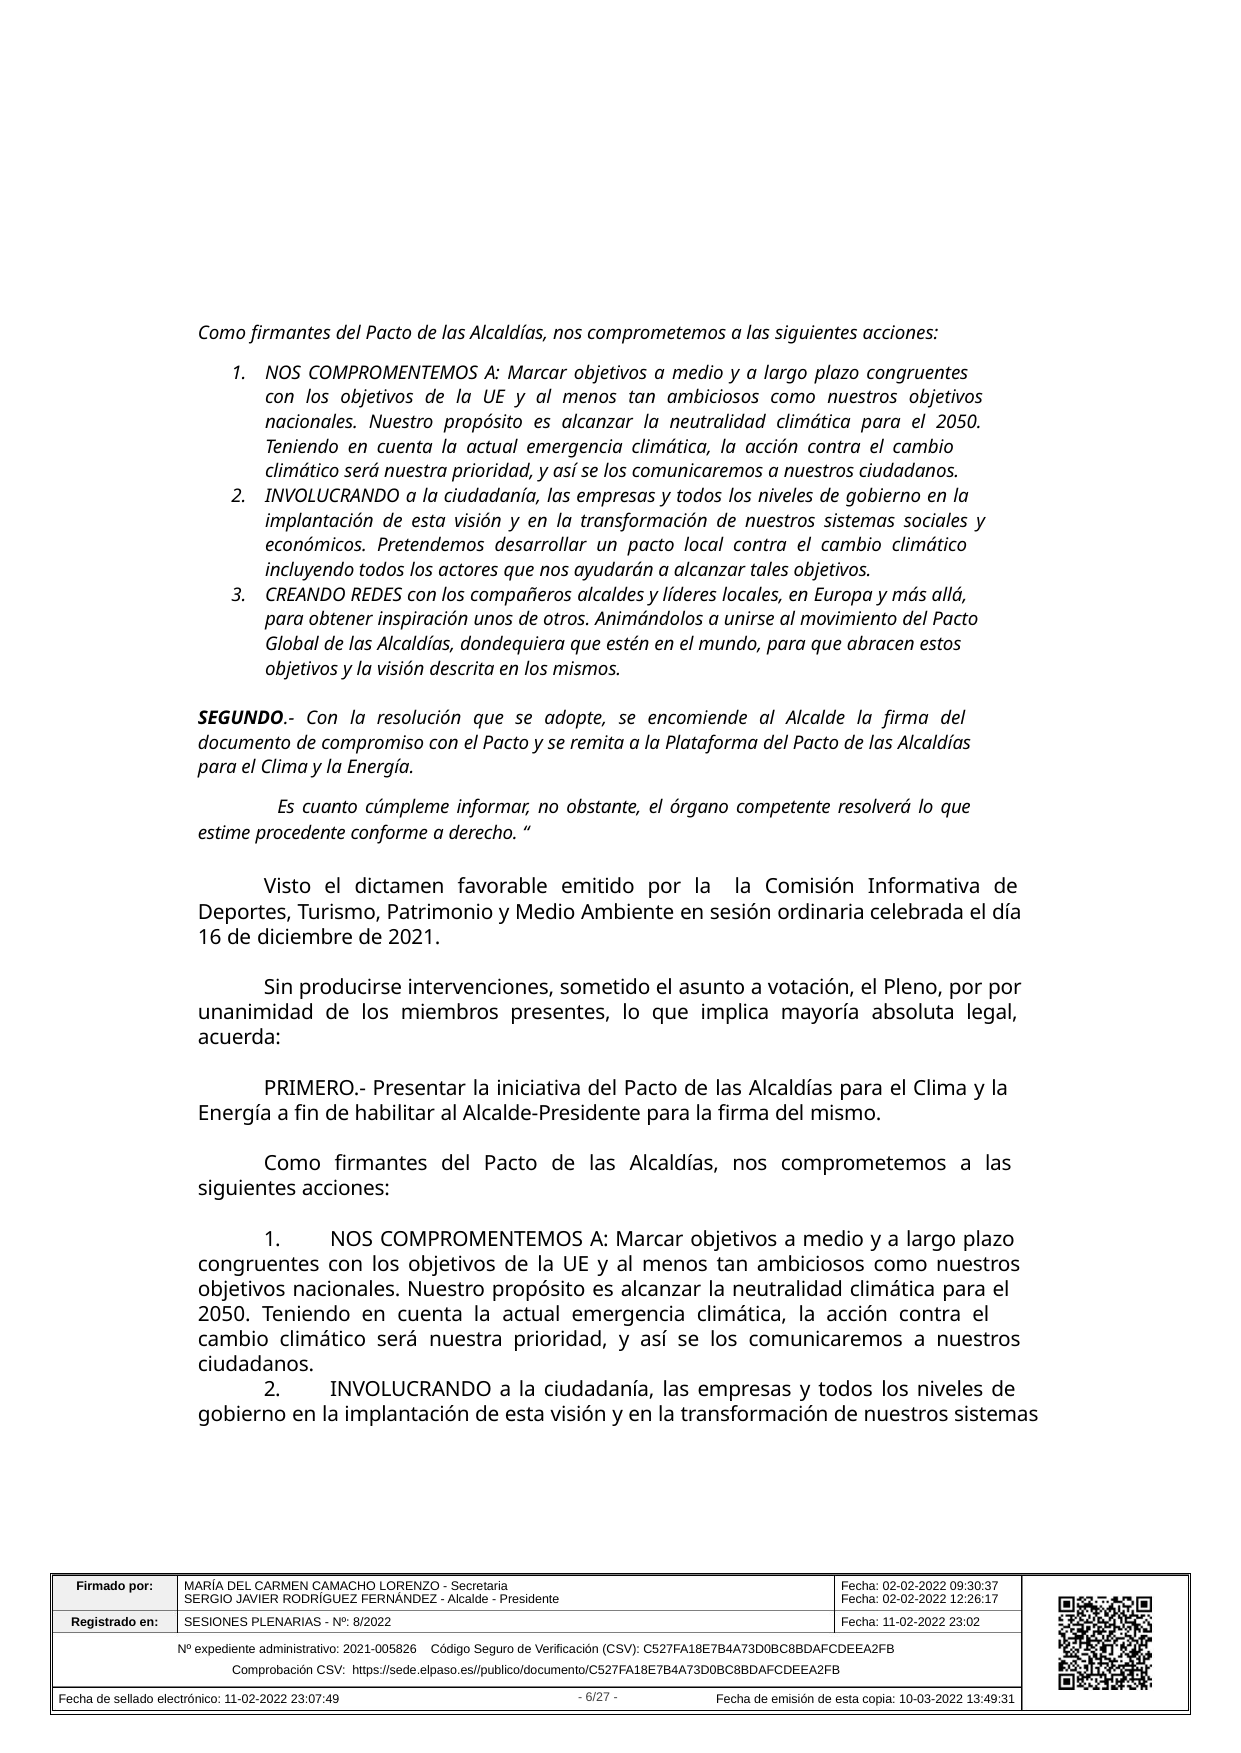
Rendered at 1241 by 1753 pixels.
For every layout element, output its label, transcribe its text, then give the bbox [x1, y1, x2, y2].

text SERGIO JAVIER RODRÍGUEZ FERNÁNDEZ - Alcalde - Presidente [184, 1593, 586, 1607]
text objetivos y la visión descrita en los mismos. [265, 657, 1068, 679]
text congruentes con los objetivos de la UE y al menos tan ambiciosos como nuestros [198, 1251, 1068, 1276]
text Sin producirse intervenciones, sometido el asunto a votación, el Pleno, por por [264, 975, 1068, 999]
text Fecha de emisión de esta copia: 10-03-2022 13:49:31 [716, 1692, 1040, 1706]
text climático será nuestra prioridad, y así se los comunicaremos a nuestros ciudadanos. [265, 460, 1068, 482]
text SEGUNDO.- Con la resolución que se adopte, se encomiende al Alcalde la firma del [198, 706, 1068, 729]
text Fecha de sellado electrónico: 11-02-2022 23:07:49 [58, 1692, 365, 1706]
text estime procedente conforme a derecho. “ [198, 822, 1068, 844]
text incluyendo todos los actores que nos ayudarán a alcanzar tales objetivos. [265, 559, 1068, 581]
text documento de compromiso con el Pacto y se remita a la Plataforma del Pacto de las Alcaldías [198, 732, 1068, 754]
text nacionales. Nuestro propósito es alcanzar la neutralidad climática para el 2050. [265, 411, 1068, 433]
text 1 [264, 1226, 275, 1251]
text Fecha: 11-02-2022 23:02 [841, 1615, 1002, 1629]
text Comprobación CSV: https://sede.elpaso.es//publico/documento/C527FA18E7B4A73D0BC8BDAFCDEEA2FB [232, 1663, 921, 1677]
text Visto el dictamen favorable emitido por la la Comisión Informativa de [264, 874, 1068, 899]
text Firmado por: [76, 1579, 172, 1593]
text Deportes, Turismo, Patrimonio y Medio Ambiente en sesión ordinaria celebrada el día [198, 899, 1068, 924]
text implantación de esta visión y en la transformación de nuestros sistemas sociales y [265, 509, 1068, 531]
text . [241, 485, 272, 507]
text cambio climático será nuestra prioridad, y así se los comunicaremos a nuestros [198, 1327, 1067, 1351]
text para el Clima y la Energía. [198, 756, 1068, 778]
text INVOLUCRANDO a la ciudadanía, las empresas y todos los niveles de gobierno en la [272, 485, 1068, 507]
text 2050. Teniendo en cuenta la actual emergencia climática, la acción contra el [198, 1302, 1068, 1326]
text acuerda: [198, 1025, 1068, 1050]
text siguientes acciones: [198, 1176, 1068, 1201]
text NOS COMPROMENTEMOS A: Marcar objetivos a medio y a largo plazo congruentes [265, 362, 1068, 384]
text Teniendo en cuenta la actual emergencia climática, la acción contra el cambio [265, 435, 1068, 457]
text NOS COMPROMENTEMOS A: Marcar objetivos a medio y a largo plazo [330, 1226, 1068, 1251]
text Energía a fin de habilitar al Alcalde-Presidente para la firma del mismo. [198, 1101, 1068, 1125]
text MARÍA DEL CARMEN CAMACHO LORENZO - Secretaria [184, 1579, 586, 1593]
text 2 [231, 485, 241, 500]
text Es cuanto cúmpleme informar, no obstante, el órgano competente resolverá lo que [277, 796, 1068, 818]
text unanimidad de los miembros presentes, lo que implica mayoría absoluta legal, [198, 1000, 1068, 1024]
text 2 [264, 1377, 275, 1402]
text con los objetivos de la UE y al menos tan ambiciosos como nuestros objetivos [265, 386, 1068, 408]
text . [241, 583, 272, 606]
text - 6/27 - [578, 1691, 636, 1705]
text objetivos nacionales. Nuestro propósito es alcanzar la neutralidad climática para el [198, 1277, 1068, 1301]
text . [275, 1226, 306, 1251]
text Global de las Alcaldías, dondequiera que estén en el mundo, para que abracen estos [265, 633, 1068, 655]
text . [241, 362, 265, 384]
text Como firmantes del Pacto de las Alcaldías, nos comprometemos a las siguientes acciones: [198, 322, 1043, 344]
text 1 [231, 362, 241, 384]
text 2 [231, 493, 241, 507]
text PRIMERO.- Presentar la iniciativa del Pacto de las Alcaldías para el Clima y la [264, 1075, 1068, 1100]
text Como firmantes del Pacto de las Alcaldías, nos comprometemos a las [264, 1151, 1068, 1176]
text INVOLUCRANDO a la ciudadanía, las empresas y todos los niveles de [330, 1377, 1068, 1402]
text para obtener inspiración unos de otros. Animándolos a unirse al movimiento del Pacto [265, 608, 1068, 630]
text Nº expediente administrativo: 2021-005826 Código Seguro de Verificación (CSV): C527FA18E7B4A73D0BC8BDAFCDEEA2FB [177, 1642, 921, 1656]
text ciudadanos. [198, 1352, 1067, 1376]
text gobierno en la implantación de esta visión y en la transformación de nuestros sistemas [198, 1402, 1068, 1427]
text Fecha: 02-02-2022 12:26:17 [841, 1593, 1022, 1607]
text . [275, 1377, 306, 1402]
text 3 [231, 583, 241, 600]
text SESIONES PLENARIAS - Nº: 8/2022 [184, 1615, 416, 1629]
text CREANDO REDES con los compañeros alcaldes y líderes locales, en Europa y más allá, [272, 583, 1068, 605]
text Fecha: 02-02-2022 09:30:37 [841, 1579, 1022, 1593]
text Registrado en: [71, 1615, 177, 1629]
text económicos. Pretendemos desarrollar un pacto local contra el cambio climático [265, 534, 1068, 556]
text 3 [231, 592, 241, 606]
picture [51, 1574, 1190, 1714]
text 16 de diciembre de 2021. [198, 925, 476, 949]
